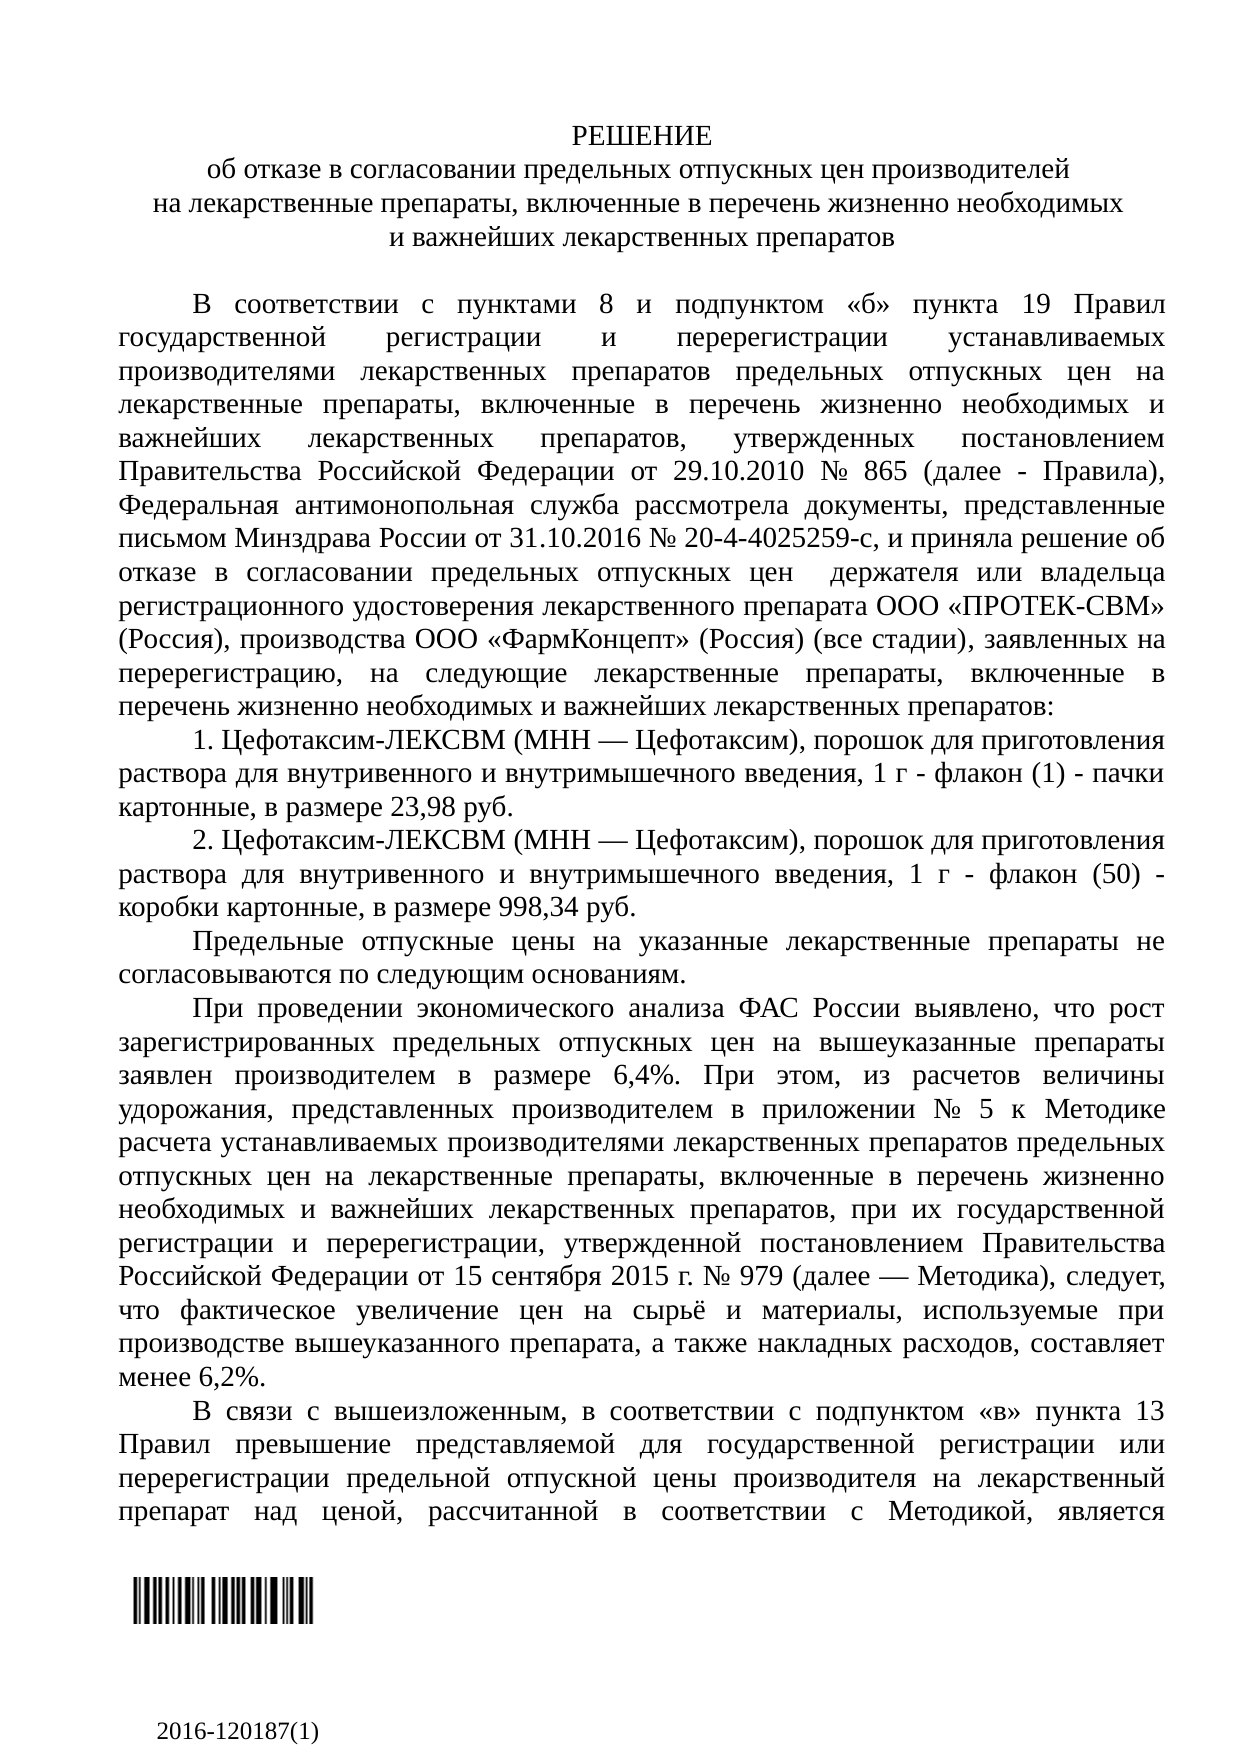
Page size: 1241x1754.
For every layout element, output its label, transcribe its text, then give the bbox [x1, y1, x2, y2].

text 1. Цефотаксим-ЛЕКСВМ (МНН — Цефотаксим), порошок для приготовления раствора для внутривенного и внутримышечного введения, 1 г - флакон (1) - пачки картонные, в размере 23,98 руб. [118, 722, 1166, 822]
text При проведении экономического анализа ФАС России выявлено, что рост зарегистрированных предельных отпускных цен на вышеуказанные препараты заявлен производителем в размере 6,4%. При этом, из расчетов величины удорожания, представленных производителем в приложении № 5 к Методике расчета устанавливаемых производителями лекарственных препаратов предельных отпускных цен на лекарственные препараты, включенные в перечень жизненно необходимых и важнейших лекарственных препаратов, при их государственной регистрации и перерегистрации, утвержденной постановлением Правительства Российской Федерации от 15 сентября 2015 г. № 979 (далее — Методика), следует, что фактическое увеличение цен на сырьё и материалы, используемые при производстве вышеуказанного препарата, а также накладных расходов, составляет менее 6,2%. [118, 990, 1166, 1393]
picture [118, 1577, 331, 1624]
text В соответствии с пунктами 8 и подпунктом «б» пункта 19 Правил государственной регистрации и перерегистрации устанавливаемых производителями лекарственных препаратов предельных отпускных цен на лекарственные препараты, включенные в перечень жизненно необходимых и важнейших лекарственных препаратов, утвержденных постановлением Правительства Российской Федерации от 29.10.2010 № 865 (далее - Правила), Федеральная антимонопольная служба рассмотрела документы, представленные письмом Минздрава России от 31.10.2016 № 20-4-4025259-с, и приняла решение об отказе в согласовании предельных отпускных цен держателя или владельца регистрационного удостоверения лекарственного препарата ООО «ПРОТЕК-СВМ» (Россия), производства ООО «ФармКонцепт» (Россия) (все стадии), заявленных на перерегистрацию, на следующие лекарственные препараты, включенные в перечень жизненно необходимых и важнейших лекарственных препаратов: [118, 286, 1166, 722]
text на лекарственные препараты, включенные в перечень жизненно необходимых [118, 185, 1166, 219]
text и важнейших лекарственных препаратов [118, 219, 1166, 252]
text Предельные отпускные цены на указанные лекарственные препараты не согласовываются по следующим основаниям. [118, 923, 1166, 990]
text В связи с вышеизложенным, в соответствии с подпунктом «в» пункта 13 Правил превышение представляемой для государственной регистрации или перерегистрации предельной отпускной цены производителя на лекарственный препарат над ценой, рассчитанной в соответствии с Методикой, является [118, 1393, 1166, 1527]
text об отказе в согласовании предельных отпускных цен производителей [118, 152, 1166, 185]
text 2. Цефотаксим-ЛЕКСВМ (МНН — Цефотаксим), порошок для приготовления раствора для внутривенного и внутримышечного введения, 1 г - флакон (50) - коробки картонные, в размере 998,34 руб. [118, 822, 1166, 923]
